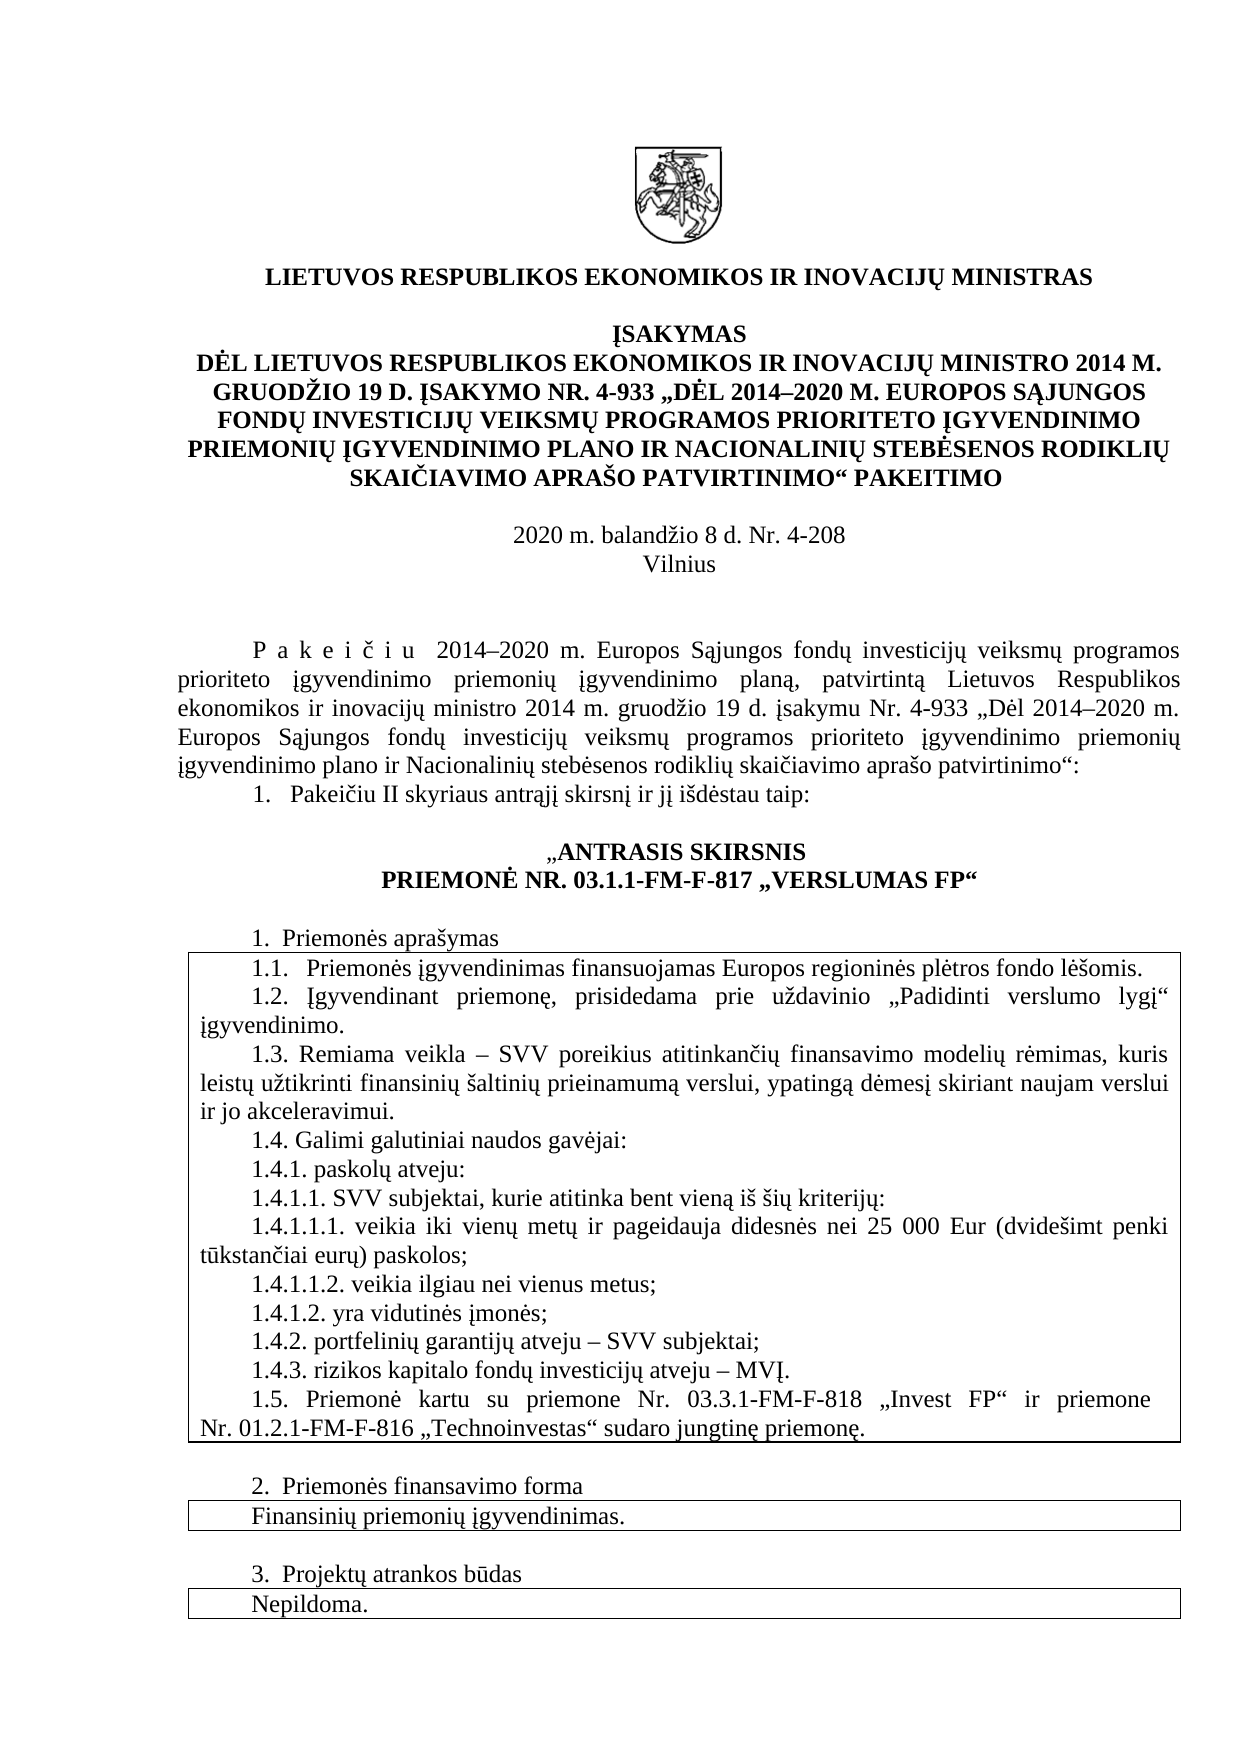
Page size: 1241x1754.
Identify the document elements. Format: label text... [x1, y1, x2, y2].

text P a k e i č i u 2014–2020 m. Europos Sąjungos fondų investicijų veiksmų programos prioriteto įgyvendinimo priemonių įgyvendinimo planą, patvirtintą Lietuvos Respublikos ekonomikos ir inovacijų ministro 2014 m. gruodžio 19 d. įsakymu Nr. 4-933 „Dėl 2014–2020 m. Europos Sąjungos fondų investicijų veiksmų programos prioriteto įgyvendinimo priemonių įgyvendinimo plano ir Nacionalinių stebėsenos rodiklių skaičiavimo aprašo patvirtinimo“: [177, 635, 1181, 779]
table_header 1.1. Priemonės įgyvendinimas finansuojamas Europos regioninės plėtros fondo lėšomis. 1.2. Įgyvendinant priemonę, prisidedama prie uždavinio „Padidinti verslumo lygį“ įgyvendinimo. 1.3. Remiama veikla – SVV poreikius atitinkančių finansavimo modelių rėmimas, kuris leistų užtikrinti finansinių šaltinių prieinamumą verslui, ypatingą dėmesį skiriant naujam verslui ir jo akceleravimui. 1.4. Galimi galutiniai naudos gavėjai: 1.4.1. paskolų atveju: 1.4.1.1. SVV subjektai, kurie atitinka bent vieną iš šių kriterijų: 1.4.1.1.1. veikia iki vienų metų ir pageidauja didesnės nei 25 000 Eur (dvidešimt penki tūkstančiai eurų) paskolos; 1.4.1.1.2. veikia ilgiau nei vienus metus; 1.4.1.2. yra vidutinės įmonės; 1.4.2. portfelinių garantijų atveju – SVV subjektai; 1.4.3. rizikos kapitalo fondų investicijų atveju – MVĮ. 1.5. Priemonė kartu su priemone Nr. 03.3.1-FM-F-818 „Invest FP“ ir priemone Nr. 01.2.1-FM-F-816 „Technoinvestas“ sudaro jungtinę priemonę. [189, 953, 1180, 1441]
text ĮSAKYMAS [177, 319, 1181, 348]
table_header Finansinių priemonių įgyvendinimas. [189, 1501, 1180, 1530]
text „ANTRASIS SKIRSNIS [177, 837, 1181, 865]
text 3. Projektų atrankos būdas [251, 1559, 1181, 1588]
text 2020 m. balandžio 8 d. Nr. 4-208 [177, 520, 1181, 549]
table_header Nepildoma. [189, 1589, 1180, 1618]
text PRIEMONĖ NR. 03.1.1-FM-F-817 „VERSLUMAS FP“ [177, 865, 1181, 894]
text Vilnius [177, 549, 1181, 578]
text 1. Pakeičiu II skyriaus antrąjį skirsnį ir jį išdėstau taip: [252, 779, 1181, 808]
text dėl lietuvos respublikos ekonomikos ir inovacijų ministro 2014 m. gruodžio 19 d. įsakymo Nr. 4-933 „dėl 2014–2020 m. europos sąjungos fondų investicijų veiksmų programos prioriteto įgyvendinimo priemonių įgyvendinimo plano ir Nacionalinių stebėsenos rodiklių skaičiavimo aprašo patvirtinimo“ pakeitimo [177, 348, 1181, 492]
text 1. Priemonės aprašymas [251, 923, 1181, 952]
text LIETUVOS RESPUBLIKOS Ekonomikos ir inovacijų MINISTRAS [177, 262, 1181, 290]
text 2. Priemonės finansavimo forma [251, 1471, 1181, 1500]
